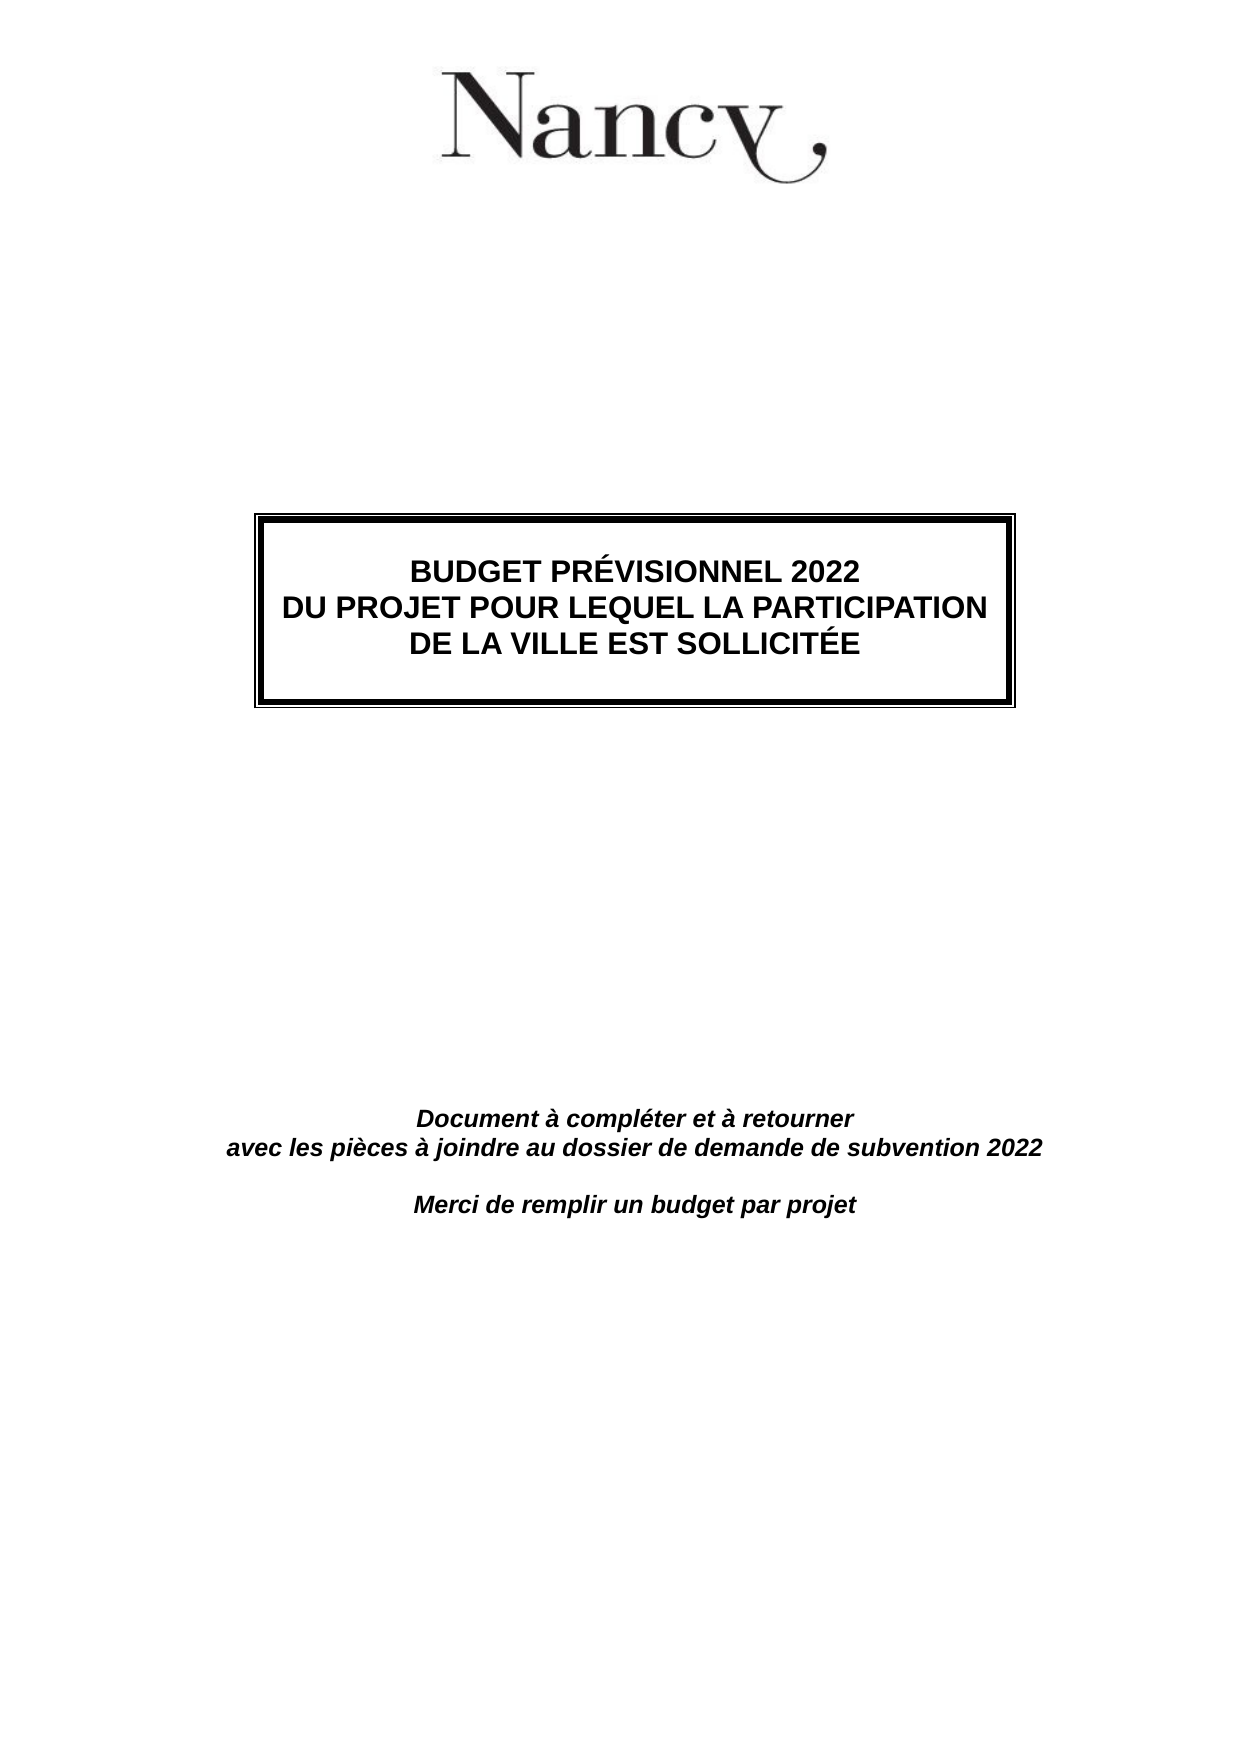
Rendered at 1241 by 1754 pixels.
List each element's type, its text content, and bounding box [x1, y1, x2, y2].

text DU PROJET POUR LEQUEL LA PARTICIPATION [264, 578, 1006, 614]
picture [422, 37, 848, 197]
text BUDGET PRÉVISIONNEL 2022 [264, 542, 1006, 578]
text avec les pièces à joindre au dossier de demande de subvention 2022 [148, 1132, 1122, 1161]
text Document à compléter et à retourner [148, 1104, 1122, 1132]
text DE LA VILLE EST SOLLICITÉE [264, 614, 1006, 661]
subtitle Merci de remplir un budget par projet [148, 1190, 1122, 1219]
